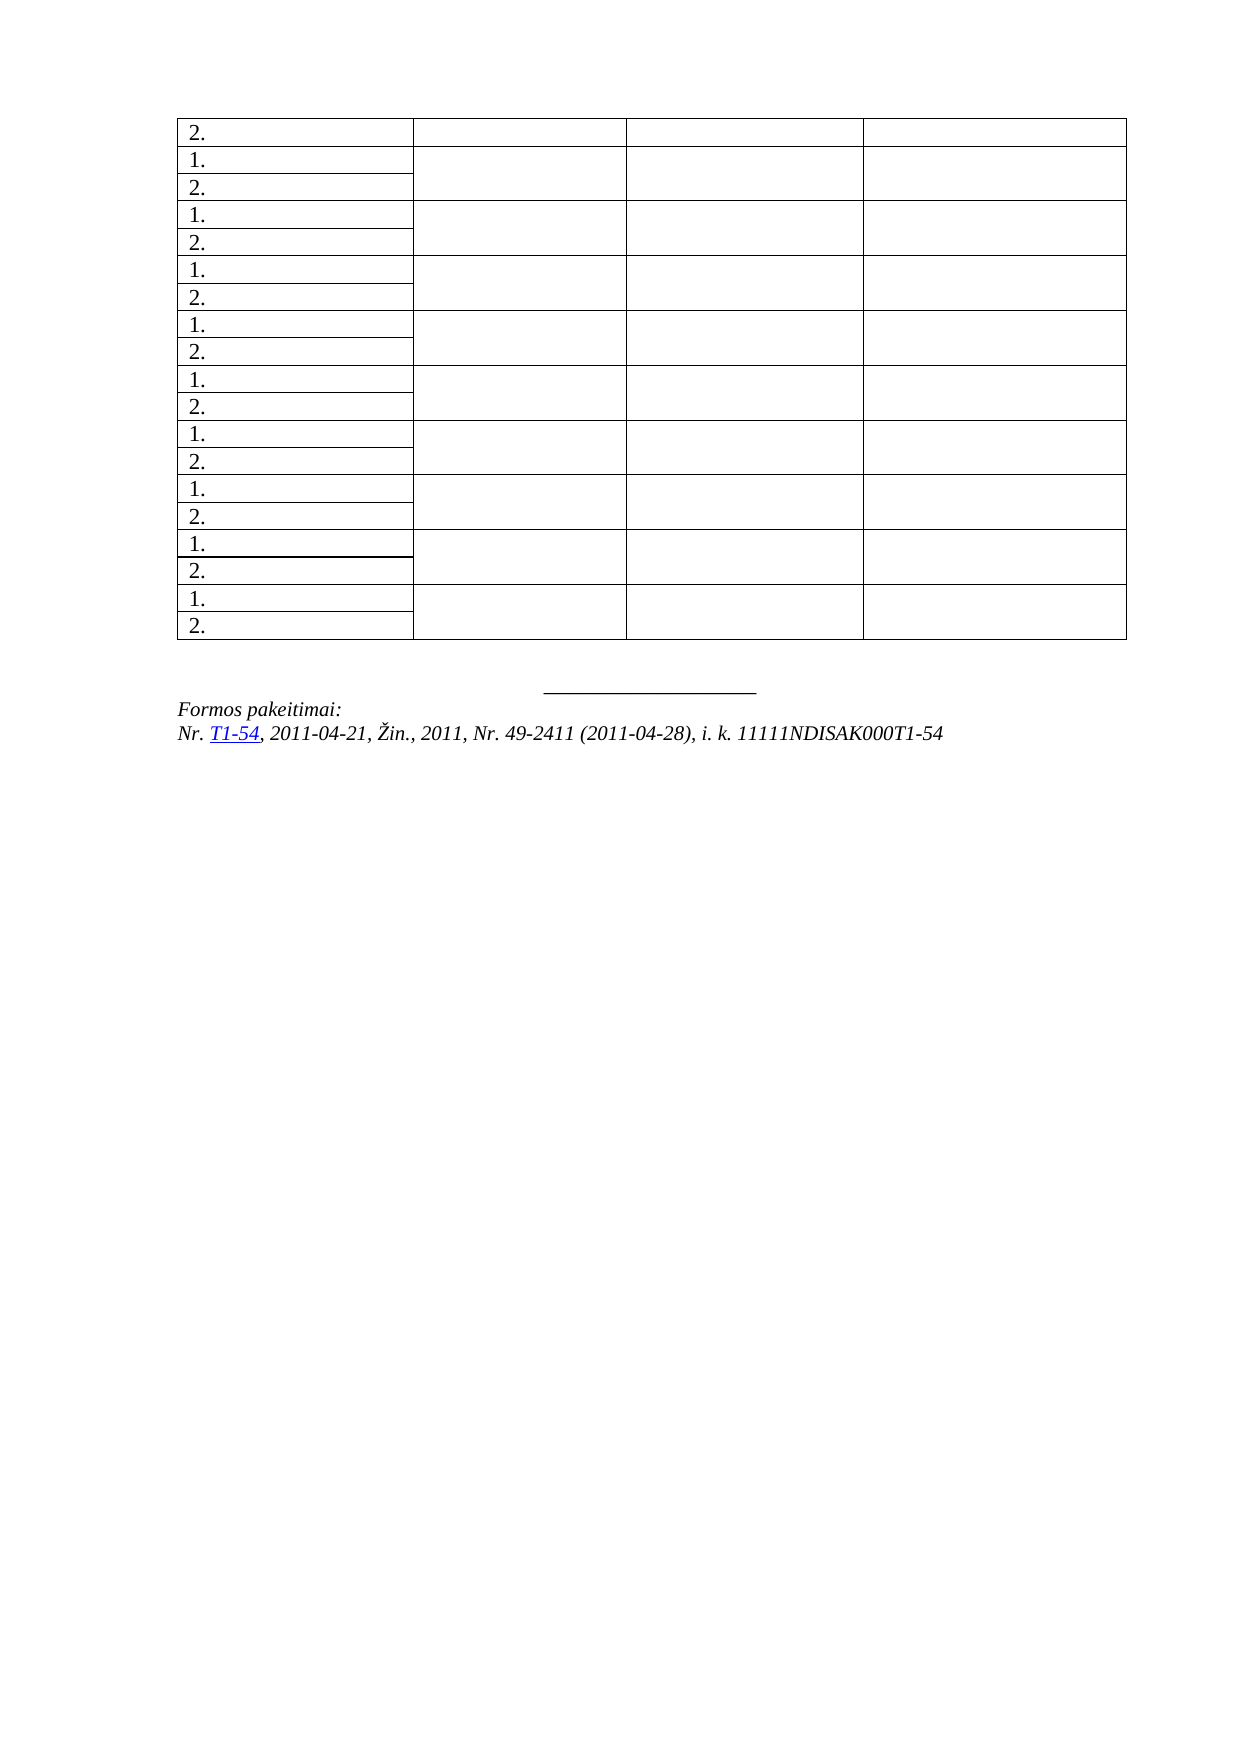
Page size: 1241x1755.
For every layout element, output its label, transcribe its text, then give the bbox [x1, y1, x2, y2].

table_cell [864, 147, 1126, 200]
table_cell [414, 256, 626, 310]
table_cell [414, 119, 626, 146]
text Nr. T1-54, 2011-04-21, Žin., 2011, Nr. 49-2411 (2011-04-28), i. k. 11111NDISAK000T1-54 [177, 721, 1122, 745]
table_cell [864, 475, 1126, 529]
table_cell [627, 530, 863, 584]
table_cell 1. [178, 421, 413, 447]
table_cell [414, 530, 626, 584]
table_cell 1. [178, 530, 413, 556]
table_cell [864, 256, 1126, 310]
table_cell [414, 147, 626, 200]
table_cell [627, 201, 863, 255]
table_cell 2. [178, 338, 413, 365]
table_cell [627, 256, 863, 310]
table_cell [627, 421, 863, 474]
table_cell [627, 366, 863, 419]
table_cell 2. [178, 174, 413, 200]
table_cell 2. [178, 393, 413, 419]
table_cell 1. [178, 256, 413, 282]
table_cell [864, 585, 1126, 639]
table_cell [627, 585, 863, 639]
table_cell [864, 201, 1126, 255]
table_cell 1. [178, 147, 413, 173]
table_cell [627, 475, 863, 529]
table_cell 1. [178, 201, 413, 228]
table_cell 2. [178, 119, 413, 146]
table_cell 2. [178, 612, 413, 639]
table_cell [414, 475, 626, 529]
table_cell 2. [178, 558, 413, 584]
table_cell 1. [178, 366, 413, 392]
table_cell 2. [178, 503, 413, 529]
table_cell 2. [178, 284, 413, 310]
table_cell [414, 421, 626, 474]
table_cell 2. [178, 229, 413, 255]
table_cell 1. [178, 311, 413, 337]
table_cell [864, 119, 1126, 146]
text _________________ [177, 668, 1122, 697]
table_cell [864, 311, 1126, 365]
table_cell [414, 201, 626, 255]
table_cell [864, 366, 1126, 419]
text Formos pakeitimai: [177, 697, 1122, 721]
table_cell [627, 119, 863, 146]
table_cell [627, 311, 863, 365]
table_cell [864, 530, 1126, 584]
table_cell [414, 366, 626, 419]
table_cell 1. [178, 585, 413, 611]
table_cell 2. [178, 448, 413, 474]
table_cell [414, 311, 626, 365]
table_cell 1. [178, 475, 413, 502]
table_cell [864, 421, 1126, 474]
table_cell [414, 585, 626, 639]
table_cell [627, 147, 863, 200]
